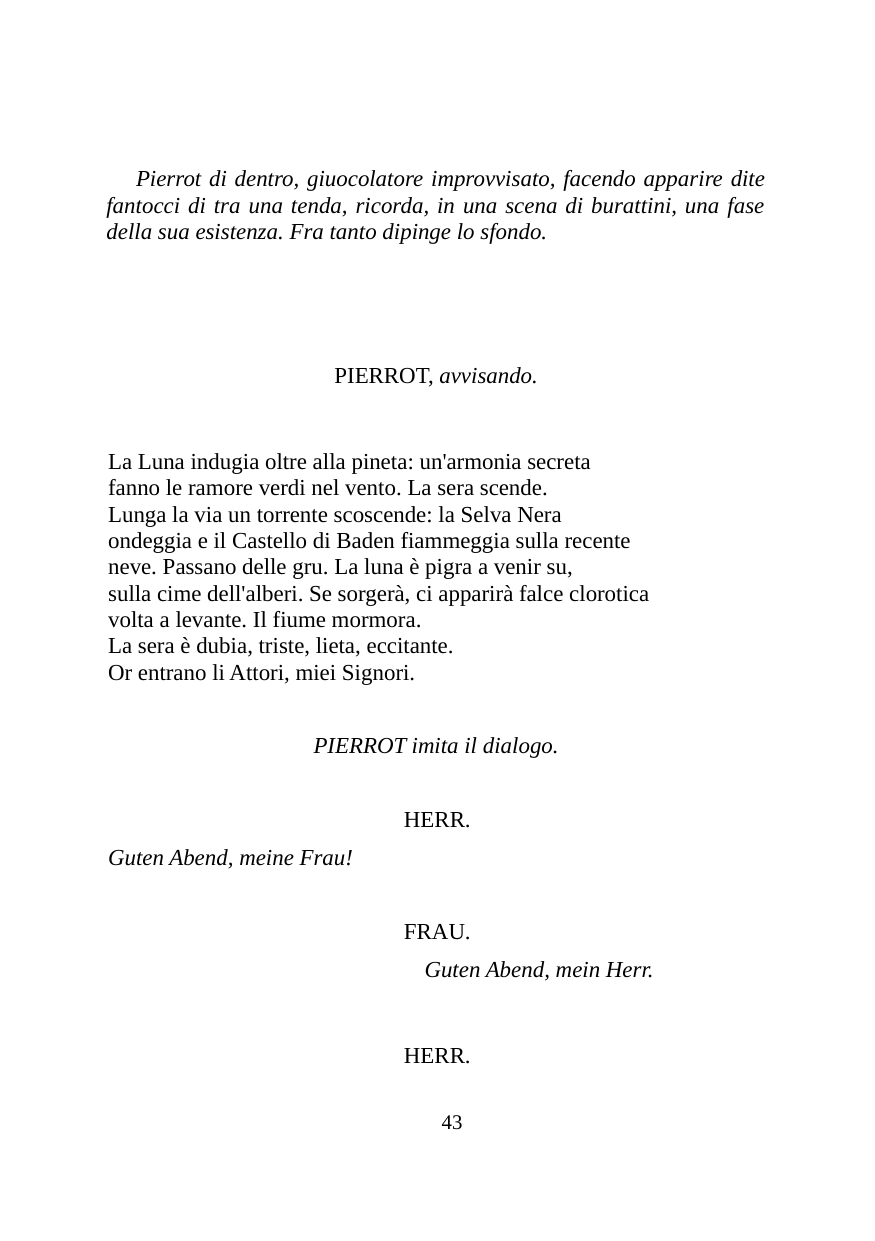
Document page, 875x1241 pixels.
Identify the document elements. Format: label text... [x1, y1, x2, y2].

text sulla cime dell'alberi. Se sorgerà, ci apparirà falce clorotica [106, 580, 768, 606]
text FRAU. [106, 918, 768, 944]
text Guten Abend, meine Frau! [106, 844, 768, 871]
text volta a levante. Il fiume mormora. [106, 606, 768, 632]
text ondeggia e il Castello di Baden fiammeggia sulla recente [106, 527, 768, 553]
text neve. Passano delle gru. La luna è pigra a venir su, [106, 553, 768, 580]
text Guten Abend, mein Herr. [395, 956, 768, 982]
text La sera è dubia, triste, lieta, eccitante. [106, 632, 768, 659]
text HERR. [106, 806, 768, 832]
text PIERROT imita il dialogo. [106, 732, 768, 759]
text Or entrano li Attori, miei Signori. [106, 659, 768, 685]
text Lunga la via un torrente scoscende: la Selva Nera [106, 501, 768, 527]
text Pierrot di dentro, giuocolatore improvvisato, facendo apparire dite fantocci di tra una tenda, ricorda, in una scena di burattini, una fase della sua esistenza. Fra tanto dipinge lo sfondo. [106, 165, 768, 244]
text HERR. [106, 1042, 768, 1068]
text fanno le ramore verdi nel vento. La sera scende. [106, 474, 768, 501]
text La Luna indugia oltre alla pineta: un'armonia secreta [106, 448, 768, 474]
text PIERROT, avvisando. [106, 362, 768, 389]
